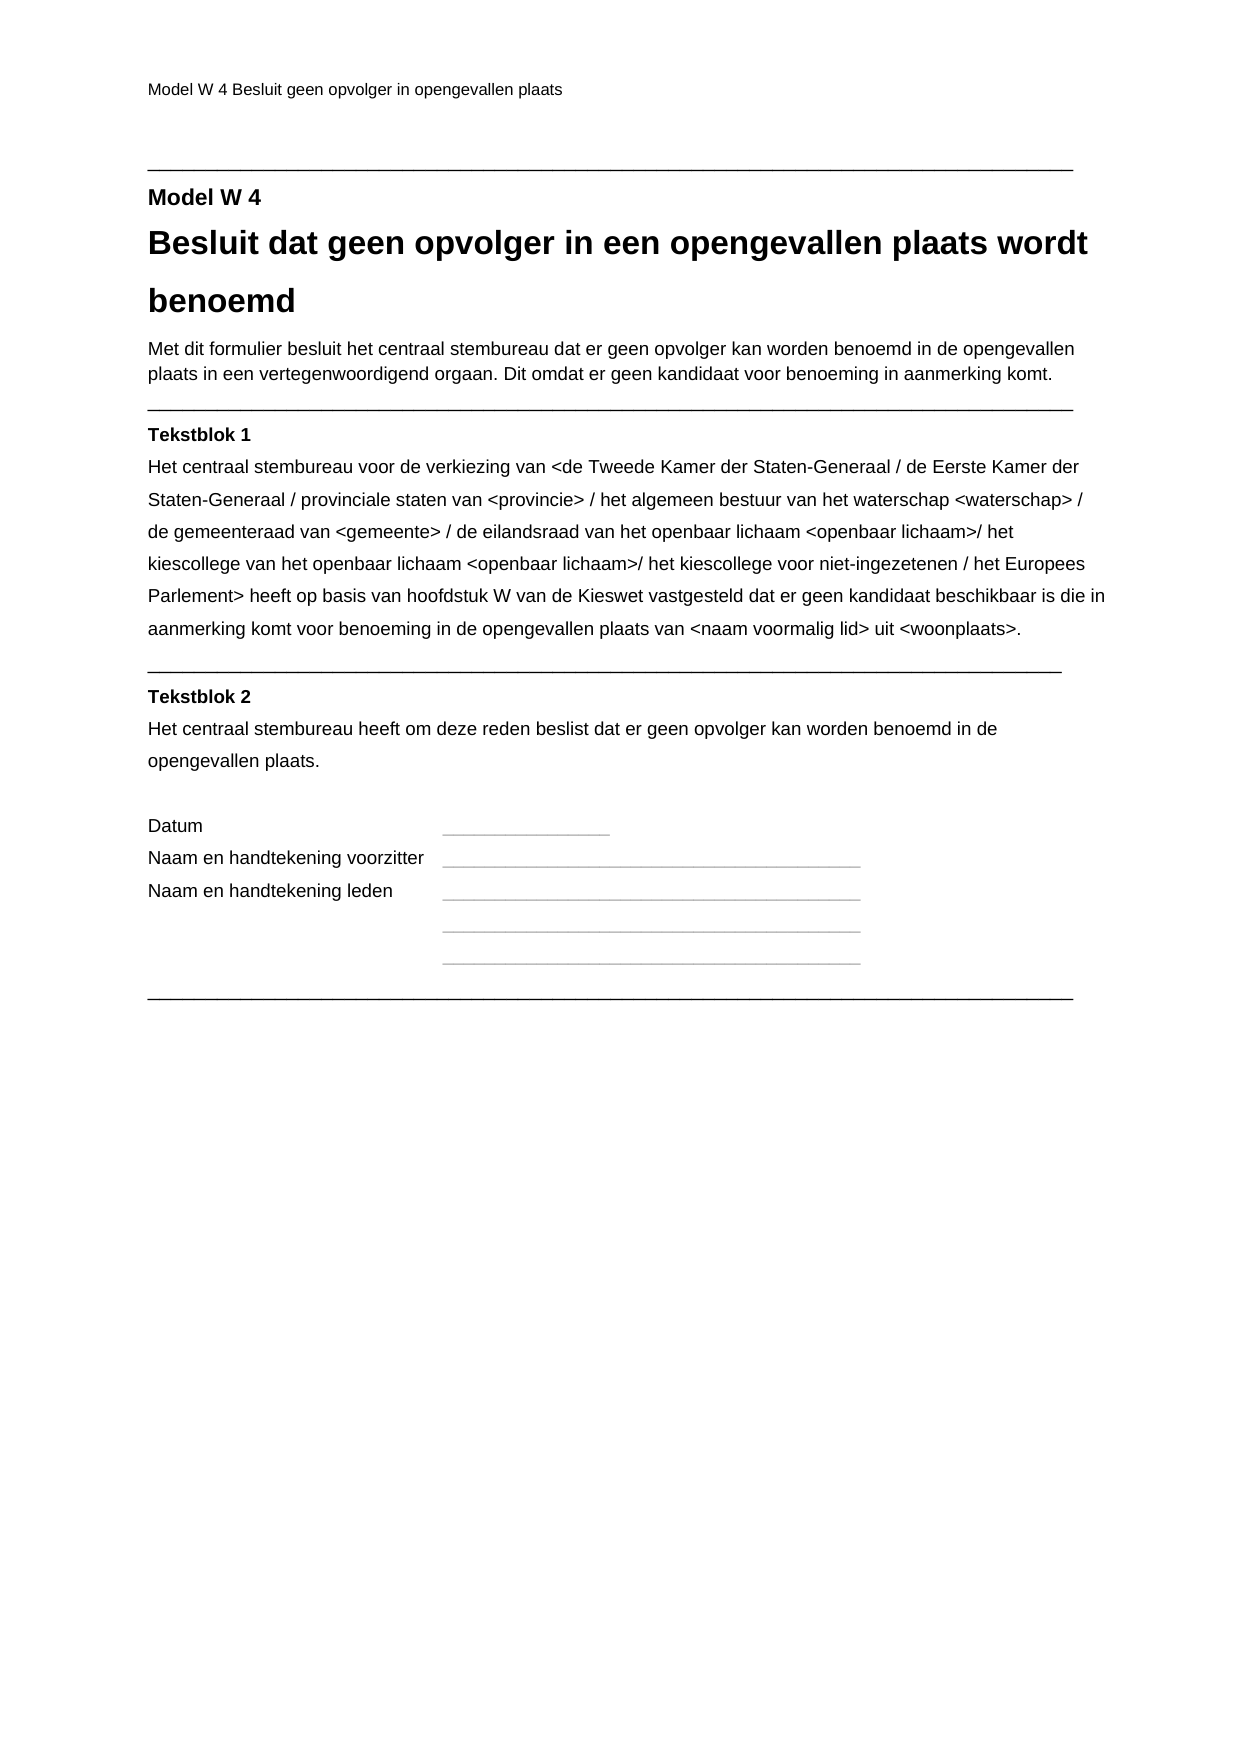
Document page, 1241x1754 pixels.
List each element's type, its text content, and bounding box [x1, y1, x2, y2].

text Naam en handtekening voorzitter ________________________________________ [148, 847, 1106, 869]
text ________________________________________________________________________________ [148, 976, 1106, 1000]
text _______________________________________________________________________________ [148, 650, 1106, 674]
text Datum ________________ [148, 815, 1106, 836]
text Model W 4 [148, 183, 1106, 210]
text Met dit formulier besluit het centraal stembureau dat er geen opvolger kan worden benoemd in de opengevallen plaats in een vertegenwoordigend orgaan. Dit omdat er geen kandidaat voor benoeming in aanmerking komt. [148, 338, 1106, 384]
text Naam en handtekening leden ________________________________________ [148, 879, 1106, 901]
text ________________________________________________________________________________ [148, 388, 1106, 412]
text ________________________________________ [148, 944, 1106, 966]
text Tekstblok 1 [148, 424, 1106, 445]
text Tekstblok 2 [148, 686, 1106, 707]
text Het centraal stembureau heeft om deze reden beslist dat er geen opvolger kan worden benoemd in de opengevallen plaats. [148, 718, 1106, 772]
text Besluit dat geen opvolger in een opengevallen plaats wordt benoemd [148, 223, 1106, 319]
text ________________________________________________________________________________ [148, 148, 1106, 172]
text ________________________________________ [148, 912, 1106, 933]
text Het centraal stembureau voor de verkiezing van <de Tweede Kamer der Staten-Generaal / de Eerste Kamer der Staten-Generaal / provinciale staten van <provincie> / het algemeen bestuur van het waterschap <waterschap> / de gemeenteraad van <gemeente> / de eilandsraad van het openbaar lichaam <openbaar lichaam>/ het kiescollege van het openbaar lichaam <openbaar lichaam>/ het kiescollege voor niet-ingezetenen / het Europees Parlement> heeft op basis van hoofdstuk W van de Kieswet vastgesteld dat er geen kandidaat beschikbaar is die in aanmerking komt voor benoeming in de opengevallen plaats van <naam voormalig lid> uit <woonplaats>. [148, 456, 1106, 639]
